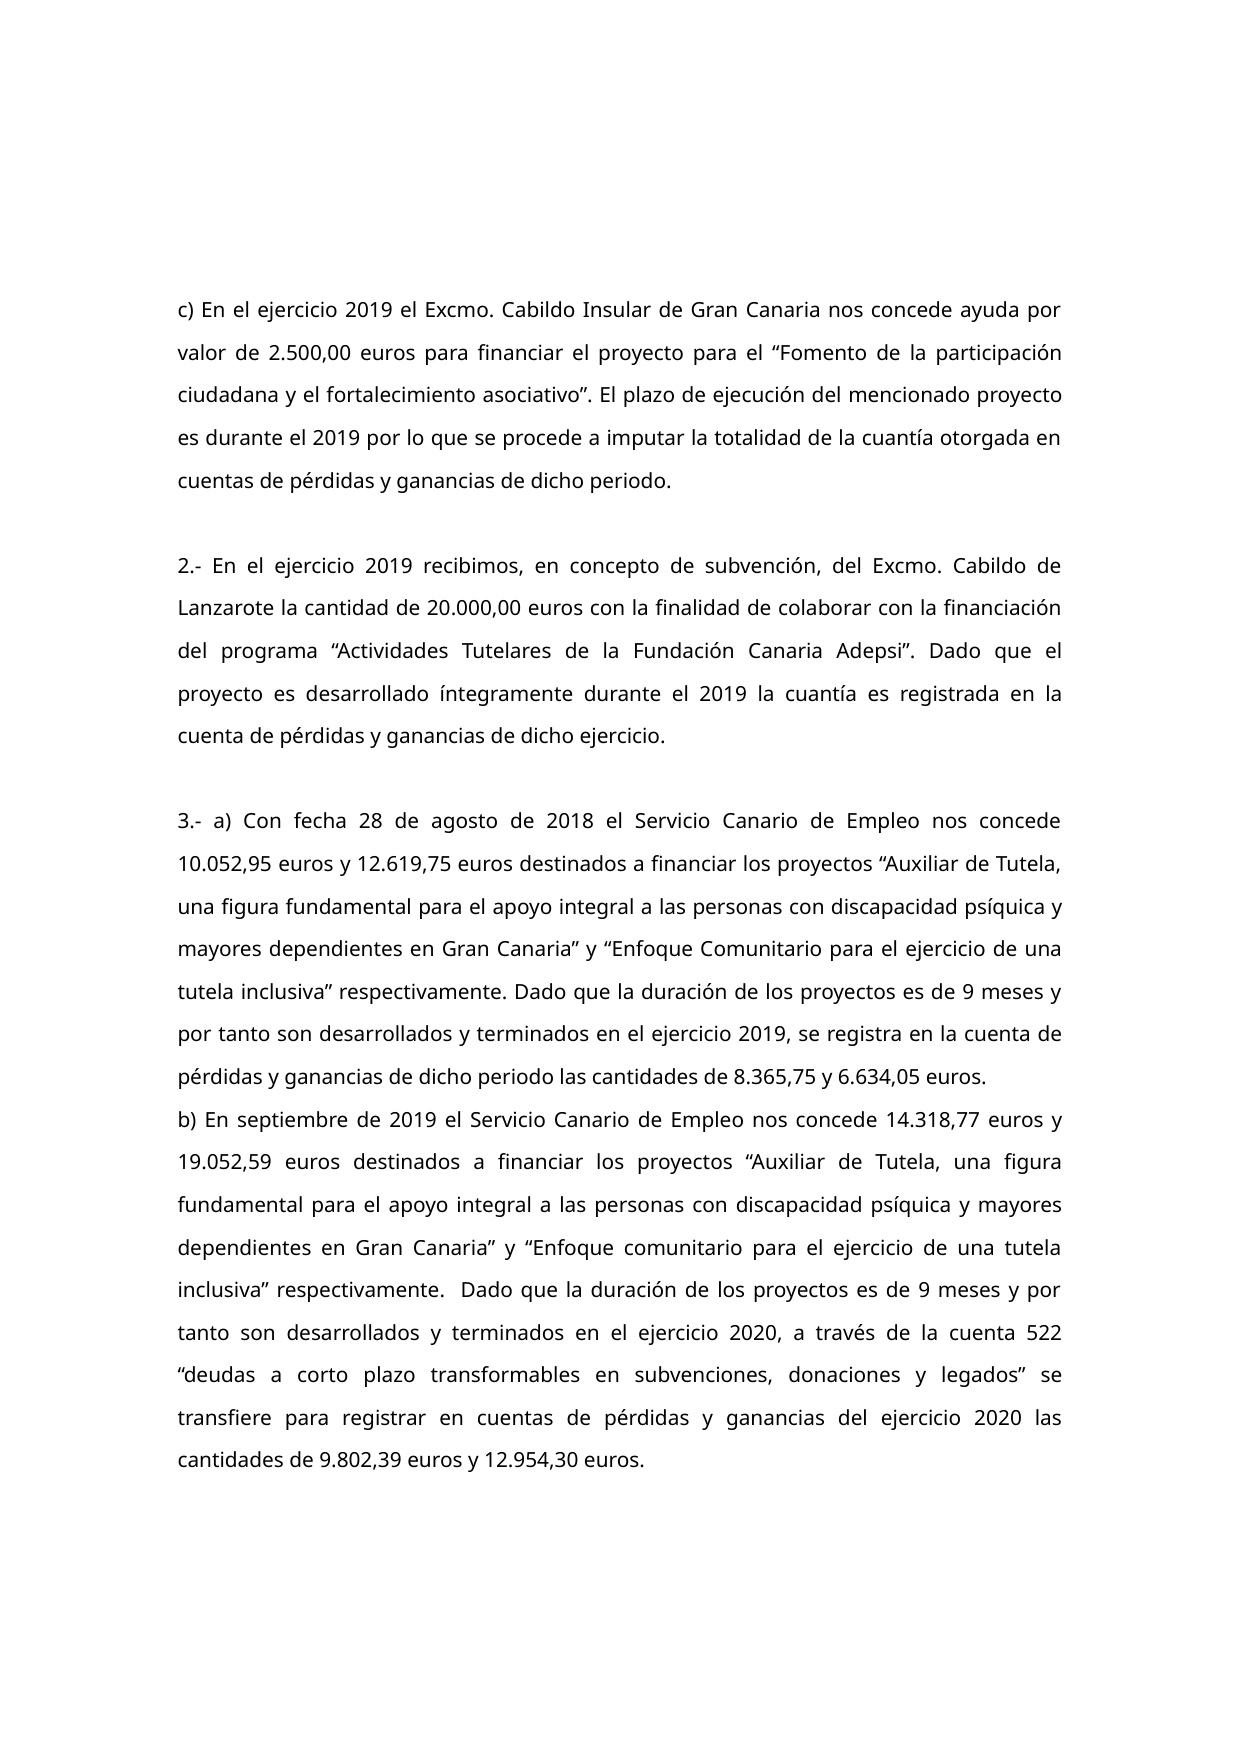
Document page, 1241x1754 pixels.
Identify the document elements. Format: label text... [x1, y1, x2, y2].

text 3.- a) Con fecha 28 de agosto de 2018 el Servicio Canario de Empleo nos concede 10.052,95 euros y 12.619,75 euros destinados a financiar los proyectos “Auxiliar de Tutela, una figura fundamental para el apoyo integral a las personas con discapacidad psíquica y mayores dependientes en Gran Canaria” y “Enfoque Comunitario para el ejercicio de una tutela inclusiva” respectivamente. Dado que la duración de los proyectos es de 9 meses y por tanto son desarrollados y terminados en el ejercicio 2019, se registra en la cuenta de pérdidas y ganancias de dicho periodo las cantidades de 8.365,75 y 6.634,05 euros. [177, 807, 1063, 1091]
text c) En el ejercicio 2019 el Excmo. Cabildo Insular de Gran Canaria nos concede ayuda por valor de 2.500,00 euros para financiar el proyecto para el “Fomento de la participación ciudadana y el fortalecimiento asociativo”. El plazo de ejecución del mencionado proyecto es durante el 2019 por lo que se procede a imputar la totalidad de la cuantía otorgada en cuentas de pérdidas y ganancias de dicho periodo. [177, 295, 1063, 494]
text b) En septiembre de 2019 el Servicio Canario de Empleo nos concede 14.318,77 euros y 19.052,59 euros destinados a financiar los proyectos “Auxiliar de Tutela, una figura fundamental para el apoyo integral a las personas con discapacidad psíquica y mayores dependientes en Gran Canaria” y “Enfoque comunitario para el ejercicio de una tutela inclusiva” respectivamente. Dado que la duración de los proyectos es de 9 meses y por tanto son desarrollados y terminados en el ejercicio 2020, a través de la cuenta 522 “deudas a corto plazo transformables en subvenciones, donaciones y legados” se transfiere para registrar en cuentas de pérdidas y ganancias del ejercicio 2020 las cantidades de 9.802,39 euros y 12.954,30 euros. [177, 1105, 1063, 1474]
text 2.- En el ejercicio 2019 recibimos, en concepto de subvención, del Excmo. Cabildo de Lanzarote la cantidad de 20.000,00 euros con la finalidad de colaborar con la financiación del programa “Actividades Tutelares de la Fundación Canaria Adepsi”. Dado que el proyecto es desarrollado íntegramente durante el 2019 la cuantía es registrada en la cuenta de pérdidas y ganancias de dicho ejercicio. [177, 551, 1063, 750]
